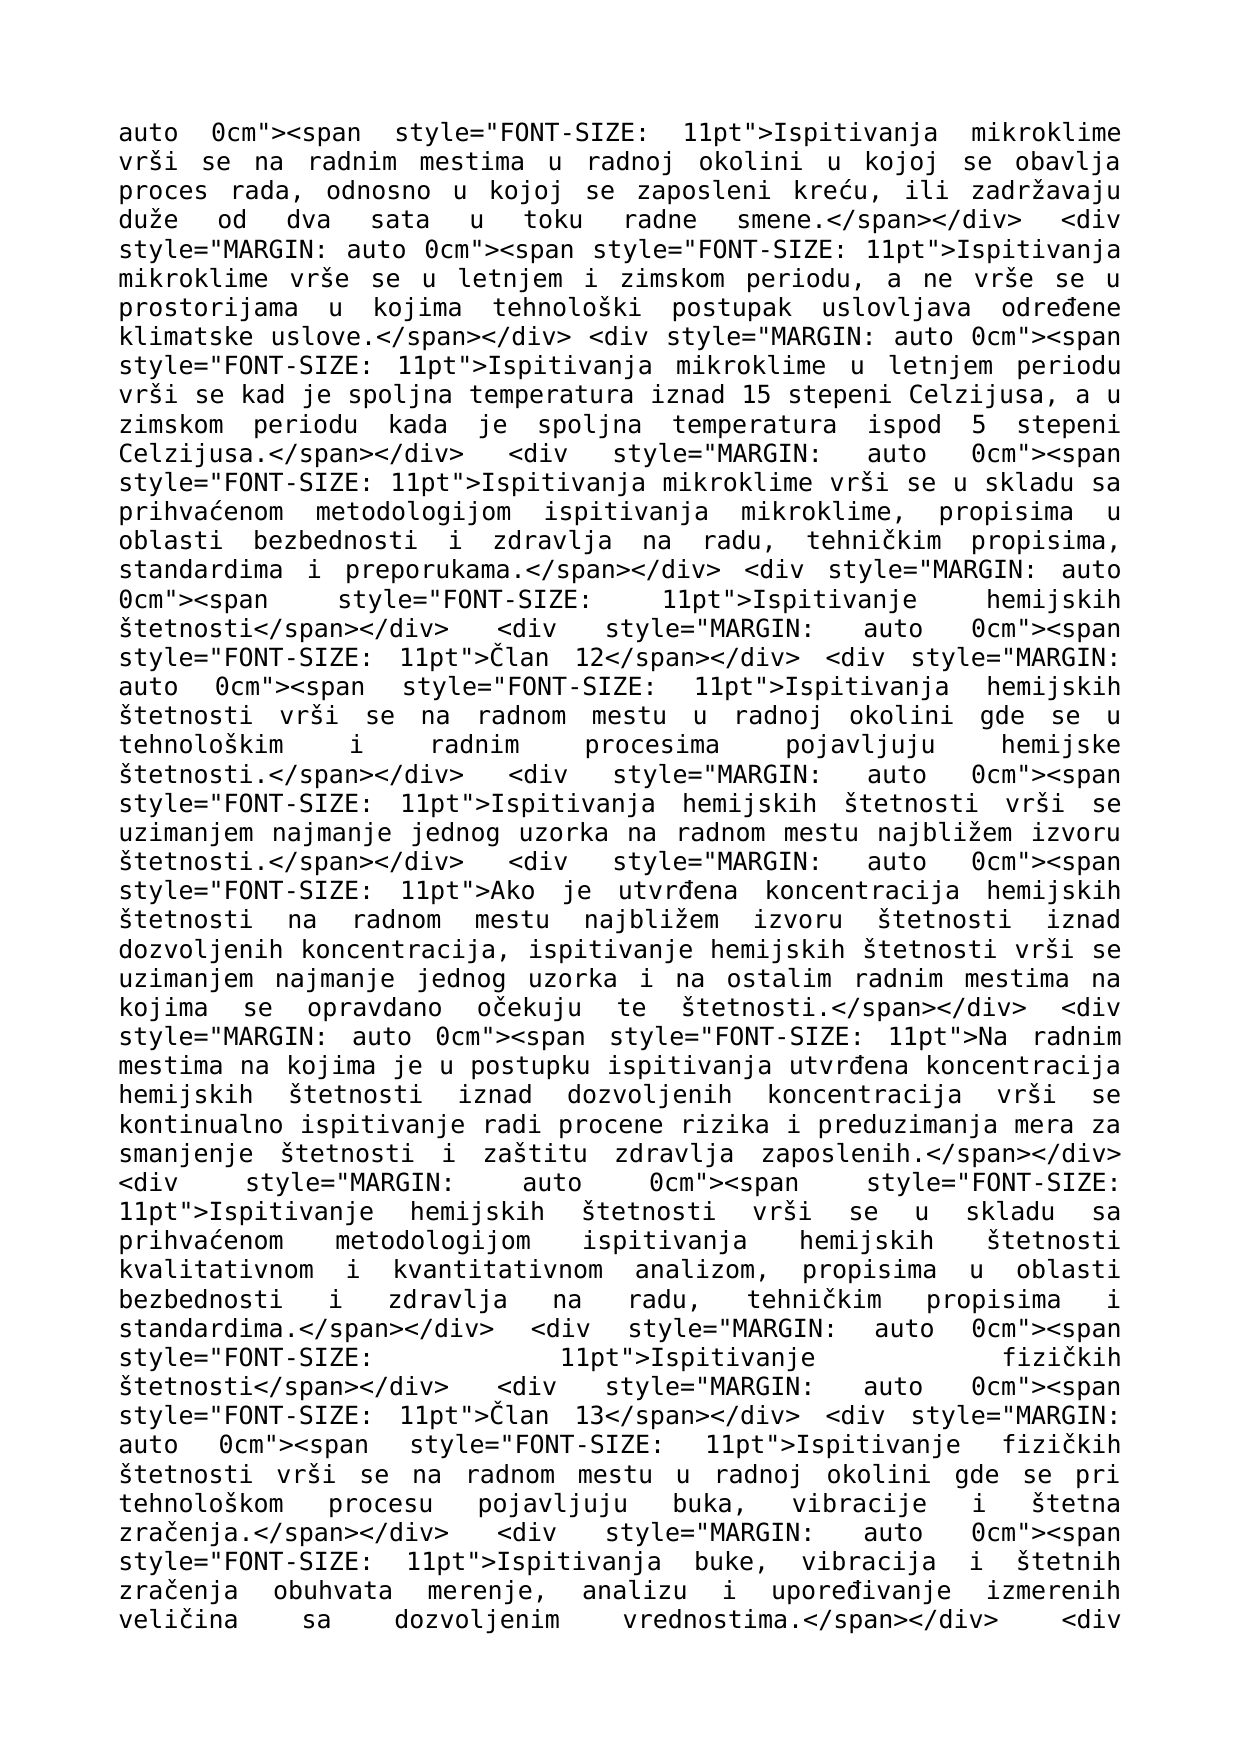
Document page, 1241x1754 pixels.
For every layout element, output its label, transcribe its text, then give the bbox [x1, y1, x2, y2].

text auto 0cm"><span style="FONT-SIZE: 11pt">Ispitivanja mikroklime vrši se na radnim mestima u radnoj okolini u kojoj se obavlja proces rada, odnosno u kojoj se zaposleni kreću, ili zadržavaju duže od dva sata u toku radne smene.</span></div> <div style="MARGIN: auto 0cm"><span style="FONT-SIZE: 11pt">Ispitivanja mikroklime vrše se u letnjem i zimskom periodu, a ne vrše se u prostorijama u kojima tehnološki postupak uslovljava određene klimatske uslove.</span></div> <div style="MARGIN: auto 0cm"><span style="FONT-SIZE: 11pt">Ispitivanja mikroklime u letnjem periodu vrši se kad je spoljna temperatura iznad 15 stepeni Celzijusa, a u zimskom periodu kada je spoljna temperatura ispod 5 stepeni Celzijusa.</span></div> <div style="MARGIN: auto 0cm"><span style="FONT-SIZE: 11pt">Ispitivanja mikroklime vrši se u skladu sa prihvaćenom metodologijom ispitivanja mikroklime, propisima u oblasti bezbednosti i zdravlja na radu, tehničkim propisima, standardima i preporukama.</span></div> <div style="MARGIN: auto 0cm"><span style="FONT-SIZE: 11pt">Ispitivanje hemijskih štetnosti</span></div> <div style="MARGIN: auto 0cm"><span style="FONT-SIZE: 11pt">Član 12</span></div> <div style="MARGIN: auto 0cm"><span style="FONT-SIZE: 11pt">Ispitivanja hemijskih štetnosti vrši se na radnom mestu u radnoj okolini gde se u tehnološkim i radnim procesima pojavljuju hemijske štetnosti.</span></div> <div style="MARGIN: auto 0cm"><span style="FONT-SIZE: 11pt">Ispitivanja hemijskih štetnosti vrši se uzimanjem najmanje jednog uzorka na radnom mestu najbližem izvoru štetnosti.</span></div> <div style="MARGIN: auto 0cm"><span style="FONT-SIZE: 11pt">Ako je utvrđena koncentracija hemijskih štetnosti na radnom mestu najbližem izvoru štetnosti iznad dozvoljenih koncentracija, ispitivanje hemijskih štetnosti vrši se uzimanjem najmanje jednog uzorka i na ostalim radnim mestima na kojima se opravdano očekuju te štetnosti.</span></div> <div style="MARGIN: auto 0cm"><span style="FONT-SIZE: 11pt">Na radnim mestima na kojima je u postupku ispitivanja utvrđena koncentracija hemijskih štetnosti iznad dozvoljenih koncentracija vrši se kontinualno ispitivanje radi procene rizika i preduzimanja mera za smanjenje štetnosti i zaštitu zdravlja zaposlenih.</span></div> <div style="MARGIN: auto 0cm"><span style="FONT-SIZE: 11pt">Ispitivanje hemijskih štetnosti vrši se u skladu sa prihvaćenom metodologijom ispitivanja hemijskih štetnosti kvalitativnom i kvantitativnom analizom, propisima u oblasti bezbednosti i zdravlja na radu, tehničkim propisima i standardima.</span></div> <div style="MARGIN: auto 0cm"><span style="FONT-SIZE: 11pt">Ispitivanje fizičkih štetnosti</span></div> <div style="MARGIN: auto 0cm"><span style="FONT-SIZE: 11pt">Član 13</span></div> <div style="MARGIN: auto 0cm"><span style="FONT-SIZE: 11pt">Ispitivanje fizičkih štetnosti vrši se na radnom mestu u radnoj okolini gde se pri tehnološkom procesu pojavljuju buka, vibracije i štetna zračenja.</span></div> <div style="MARGIN: auto 0cm"><span style="FONT-SIZE: 11pt">Ispitivanja buke, vibracija i štetnih zračenja obuhvata merenje, analizu i upoređivanje izmerenih veličina sa dozvoljenim vrednostima.</span></div> <div [118, 118, 1122, 1635]
